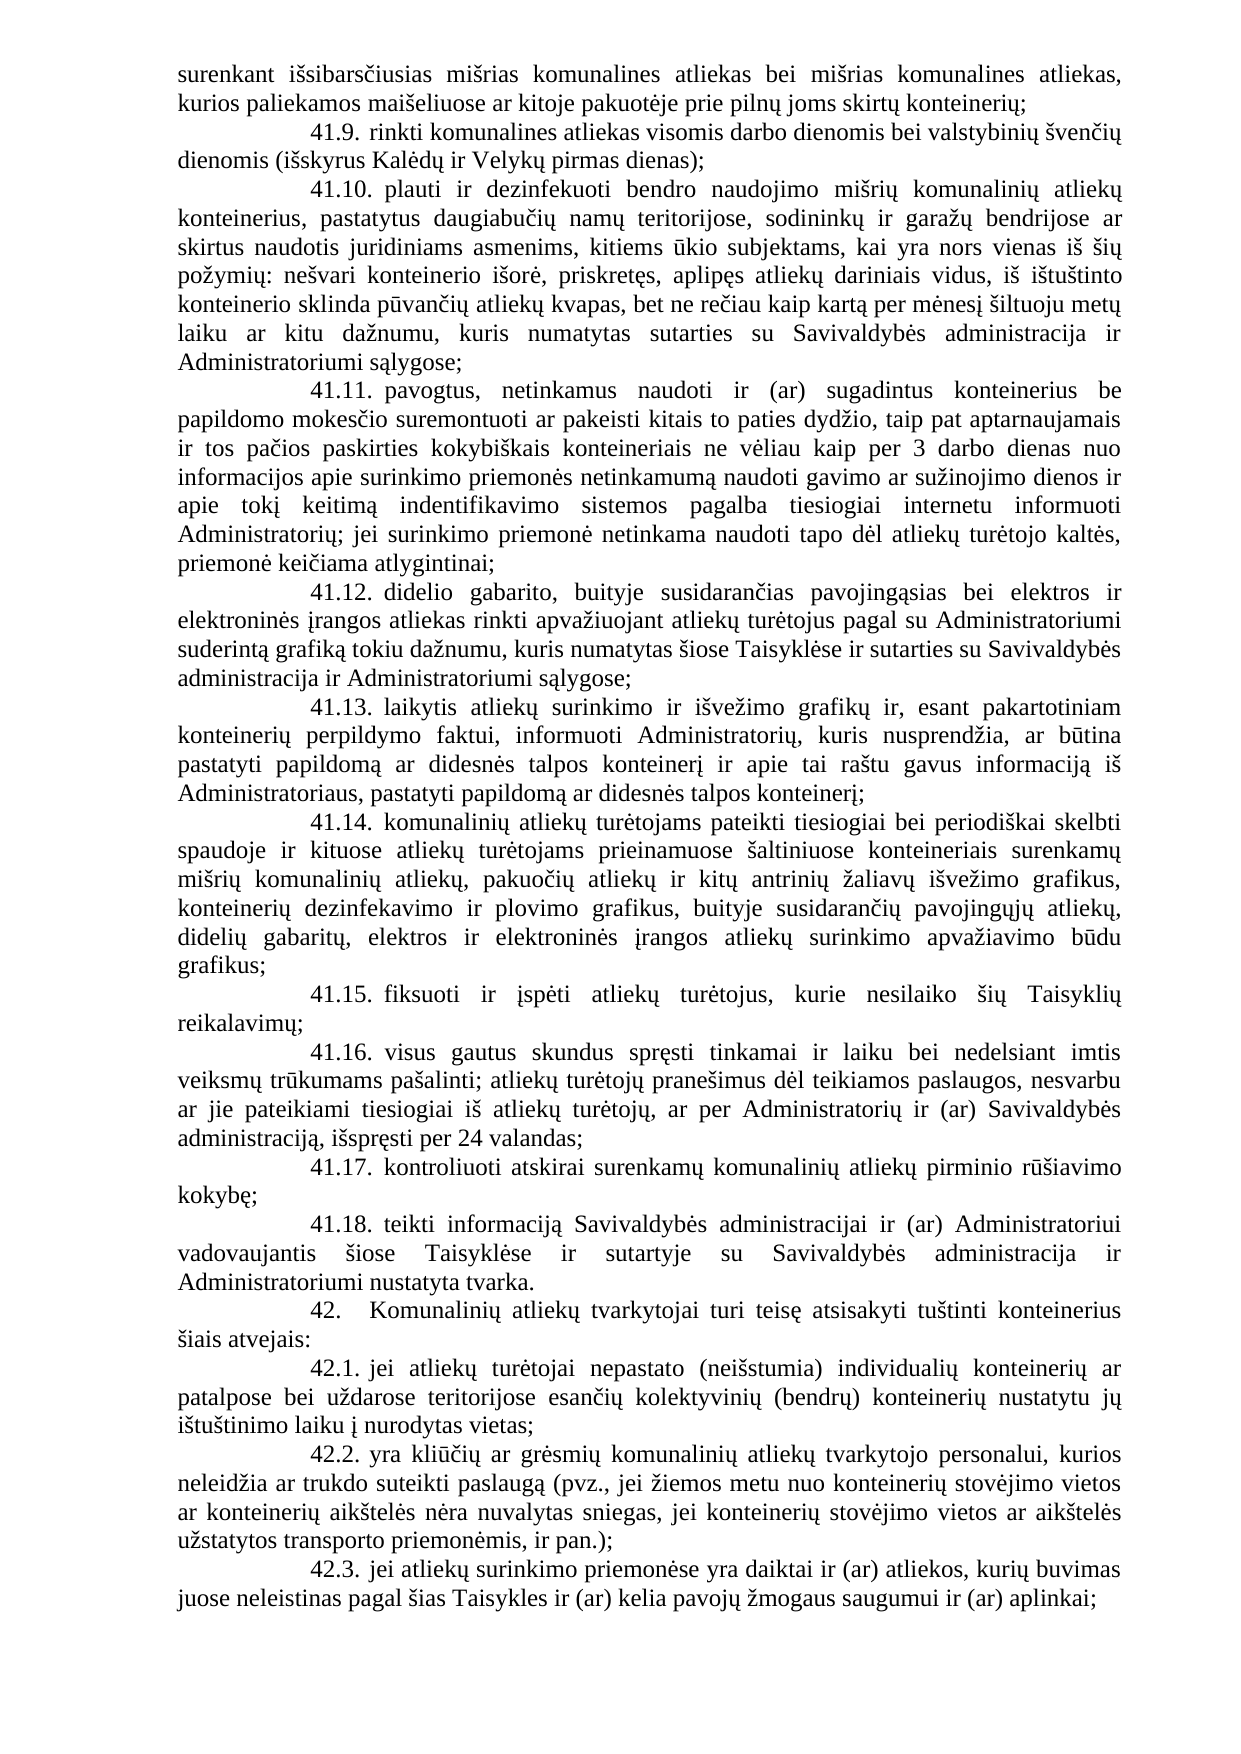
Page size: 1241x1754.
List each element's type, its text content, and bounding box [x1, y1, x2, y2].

text 41.17. kontroliuoti atskirai surenkamų komunalinių atliekų pirminio rūšiavimo kokybę; [177, 1152, 1122, 1209]
text 41.13. laikytis atliekų surinkimo ir išvežimo grafikų ir, esant pakartotiniam konteinerių perpildymo faktui, informuoti Administratorių, kuris nusprendžia, ar būtina pastatyti papildomą ar didesnės talpos konteinerį ir apie tai raštu gavus informaciją iš Administratoriaus, pastatyti papildomą ar didesnės talpos konteinerį; [177, 692, 1122, 807]
text 42. Komunalinių atliekų tvarkytojai turi teisę atsisakyti tuštinti konteinerius šiais atvejais: [177, 1295, 1122, 1353]
text 41.11. pavogtus, netinkamus naudoti ir (ar) sugadintus konteinerius be papildomo mokesčio suremontuoti ar pakeisti kitais to paties dydžio, taip pat aptarnaujamais ir tos pačios paskirties kokybiškais konteineriais ne vėliau kaip per 3 darbo dienas nuo informacijos apie surinkimo priemonės netinkamumą naudoti gavimo ar sužinojimo dienos ir apie tokį keitimą indentifikavimo sistemos pagalba tiesiogiai internetu informuoti Administratorių; jei surinkimo priemonė netinkama naudoti tapo dėl atliekų turėtojo kaltės, priemonė keičiama atlygintinai; [177, 375, 1122, 577]
text 42.3. jei atliekų surinkimo priemonėse yra daiktai ir (ar) atliekos, kurių buvimas juose neleistinas pagal šias Taisykles ir (ar) kelia pavojų žmogaus saugumui ir (ar) aplinkai; [177, 1554, 1122, 1612]
text 41.9. rinkti komunalines atliekas visomis darbo dienomis bei valstybinių švenčių dienomis (išskyrus Kalėdų ir Velykų pirmas dienas); [177, 117, 1122, 174]
text 41.12. didelio gabarito, buityje susidarančias pavojingąsias bei elektros ir elektroninės įrangos atliekas rinkti apvažiuojant atliekų turėtojus pagal su Administratoriumi suderintą grafiką tokiu dažnumu, kuris numatytas šiose Taisyklėse ir sutarties su Savivaldybės administracija ir Administratoriumi sąlygose; [177, 577, 1122, 692]
text 42.1. jei atliekų turėtojai nepastato (neišstumia) individualių konteinerių ar patalpose bei uždarose teritorijose esančių kolektyvinių (bendrų) konteinerių nustatytu jų ištuštinimo laiku į nurodytas vietas; [177, 1353, 1122, 1439]
text 42.2. yra kliūčių ar grėsmių komunalinių atliekų tvarkytojo personalui, kurios neleidžia ar trukdo suteikti paslaugą (pvz., jei žiemos metu nuo konteinerių stovėjimo vietos ar konteinerių aikštelės nėra nuvalytas sniegas, jei konteinerių stovėjimo vietos ar aikštelės užstatytos transporto priemonėmis, ir pan.); [177, 1439, 1122, 1554]
text 41.16. visus gautus skundus spręsti tinkamai ir laiku bei nedelsiant imtis veiksmų trūkumams pašalinti; atliekų turėtojų pranešimus dėl teikiamos paslaugos, nesvarbu ar jie pateikiami tiesiogiai iš atliekų turėtojų, ar per Administratorių ir (ar) Savivaldybės administraciją, išspręsti per 24 valandas; [177, 1037, 1122, 1152]
text 41.15. fiksuoti ir įspėti atliekų turėtojus, kurie nesilaiko šių Taisyklių reikalavimų; [177, 979, 1122, 1037]
text 41.10. plauti ir dezinfekuoti bendro naudojimo mišrių komunalinių atliekų konteinerius, pastatytus daugiabučių namų teritorijose, sodininkų ir garažų bendrijose ar skirtus naudotis juridiniams asmenims, kitiems ūkio subjektams, kai yra nors vienas iš šių požymių: nešvari konteinerio išorė, priskretęs, aplipęs atliekų dariniais vidus, iš ištuštinto konteinerio sklinda pūvančių atliekų kvapas, bet ne rečiau kaip kartą per mėnesį šiltuoju metų laiku ar kitu dažnumu, kuris numatytas sutarties su Savivaldybės administracija ir Administratoriumi sąlygose; [177, 174, 1122, 375]
text surenkant išsibarsčiusias mišrias komunalines atliekas bei mišrias komunalines atliekas, kurios paliekamos maišeliuose ar kitoje pakuotėje prie pilnų joms skirtų konteinerių; [177, 59, 1122, 117]
text 41.18. teikti informaciją Savivaldybės administracijai ir (ar) Administratoriui vadovaujantis šiose Taisyklėse ir sutartyje su Savivaldybės administracija ir Administratoriumi nustatyta tvarka. [177, 1209, 1122, 1295]
text 41.14. komunalinių atliekų turėtojams pateikti tiesiogiai bei periodiškai skelbti spaudoje ir kituose atliekų turėtojams prieinamuose šaltiniuose konteineriais surenkamų mišrių komunalinių atliekų, pakuočių atliekų ir kitų antrinių žaliavų išvežimo grafikus, konteinerių dezinfekavimo ir plovimo grafikus, buityje susidarančių pavojingųjų atliekų, didelių gabaritų, elektros ir elektroninės įrangos atliekų surinkimo apvažiavimo būdu grafikus; [177, 807, 1122, 979]
